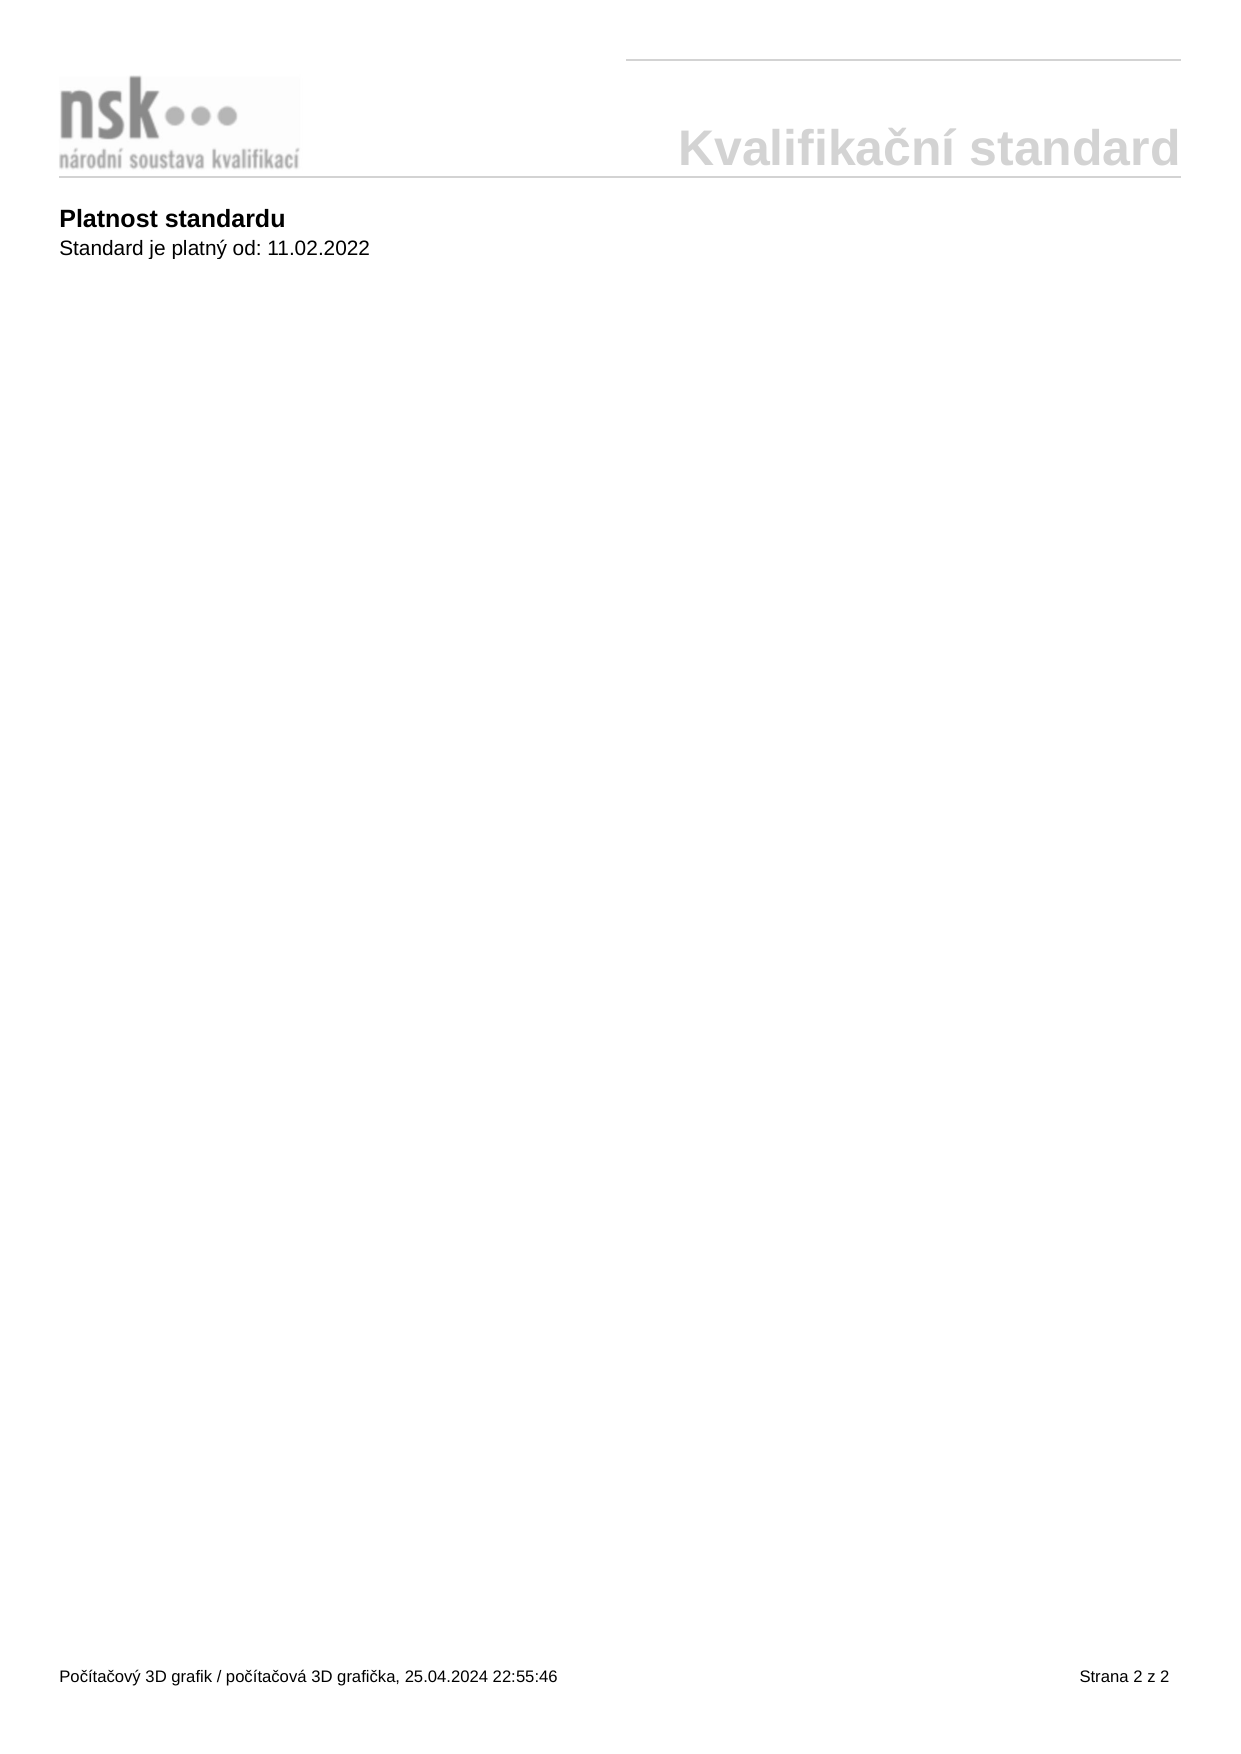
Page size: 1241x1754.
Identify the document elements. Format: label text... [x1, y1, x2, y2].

table_cell Kvalifikační standard [626, 61, 1181, 176]
table_cell [620, 259, 626, 559]
table_cell [484, 194, 620, 200]
table_cell [59, 559, 483, 859]
picture [58, 59, 621, 171]
table_cell Strana 2 z 2 [862, 1658, 1169, 1694]
table_cell [1093, 859, 1169, 1159]
table_cell [1093, 1409, 1169, 1658]
table_cell [484, 259, 620, 559]
table_cell [484, 1159, 620, 1409]
table_cell [1169, 1409, 1181, 1658]
table_cell [621, 59, 626, 170]
table_cell [862, 1409, 1093, 1658]
table_cell [862, 859, 1093, 1159]
table_cell [626, 259, 862, 559]
table_cell [1169, 559, 1181, 859]
table_cell Platnost standardu [59, 200, 1181, 236]
table_cell [59, 259, 483, 559]
table_cell [59, 1409, 483, 1658]
table_cell Počítačový 3D grafik / počítačová 3D grafička, 25.04.2024 22:55:46 [59, 1658, 862, 1694]
table_cell [59, 178, 1181, 194]
table_cell [59, 859, 483, 1159]
table_cell [59, 1159, 483, 1409]
table_cell [1093, 194, 1169, 200]
table_cell [1169, 859, 1181, 1159]
table_cell [862, 1159, 1093, 1409]
table_cell [620, 1409, 626, 1658]
table_cell [626, 1409, 862, 1658]
table_cell [620, 859, 626, 1159]
table_cell Standard je platný od: 11.02.2022 [59, 236, 1181, 259]
table_cell [1169, 1658, 1181, 1694]
table_cell [862, 559, 1093, 859]
table_cell [626, 1159, 862, 1409]
table_cell [484, 859, 620, 1159]
table_cell [626, 559, 862, 859]
table_cell [1169, 194, 1181, 200]
table_cell [862, 194, 1093, 200]
table_cell [1093, 259, 1169, 559]
table_cell [1093, 1159, 1169, 1409]
table_cell [626, 859, 862, 1159]
table_cell [626, 194, 862, 200]
table_cell [862, 259, 1093, 559]
table_cell [1169, 1159, 1181, 1409]
table_cell [59, 194, 483, 200]
table_cell [484, 559, 620, 859]
table_cell [1169, 259, 1181, 559]
table_cell [1093, 559, 1169, 859]
table_cell [620, 1159, 626, 1409]
table_cell [620, 559, 626, 859]
table_cell [484, 1409, 620, 1658]
table_cell [59, 171, 483, 176]
table_cell [484, 171, 620, 176]
